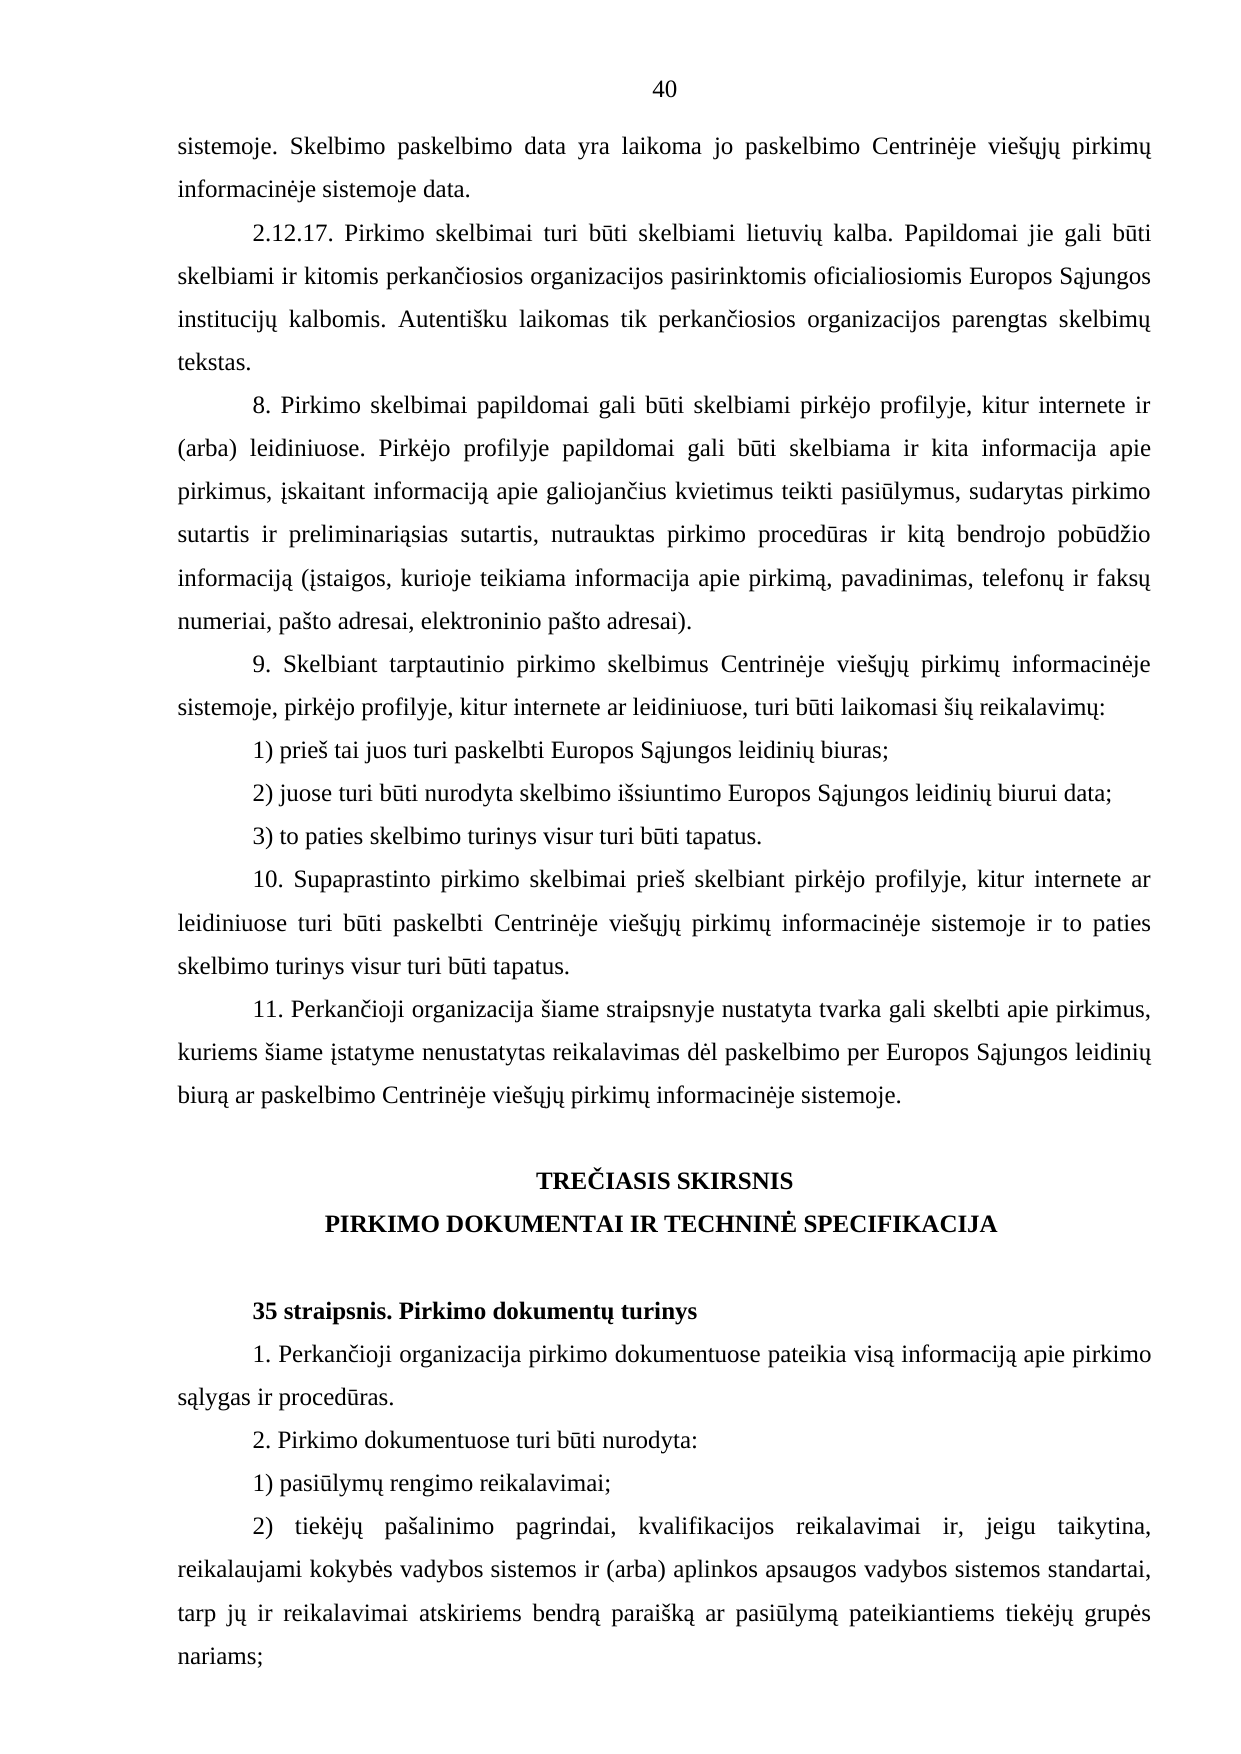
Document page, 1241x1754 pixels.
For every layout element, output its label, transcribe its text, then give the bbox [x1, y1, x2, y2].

text 35 straipsnis. Pirkimo dokumentų turinys [177, 1296, 1152, 1324]
text 9. Skelbiant tarptautinio pirkimo skelbimus Centrinėje viešųjų pirkimų informacinėje sistemoje, pirkėjo profilyje, kitur internete ar leidiniuose, turi būti laikomasi šių reikalavimų: [177, 649, 1152, 721]
subtitle 7. Pirkimo skelbimai turi būti skelbiami lietuvių kalba. Papildomai jie gali būti skelbiami ir kitomis perkančiosios organizacijos pasirinktomis oficialiosiomis Europos Sąjungos institucijų kalbomis. Autentišku laikomas tik perkančiosios organizacijos parengtas skelbimų tekstas. [177, 218, 1152, 376]
text 3) to paties skelbimo turinys visur turi būti tapatus. [177, 821, 1152, 850]
text 1) prieš tai juos turi paskelbti Europos Sąjungos leidinių biuras; [177, 735, 1152, 764]
text 10. Supaprastinto pirkimo skelbimai prieš skelbiant pirkėjo profilyje, kitur internete ar leidiniuose turi būti paskelbti Centrinėje viešųjų pirkimų informacinėje sistemoje ir to paties skelbimo turinys visur turi būti tapatus. [177, 864, 1152, 979]
text 2. Pirkimo dokumentuose turi būti nurodyta: [177, 1425, 1152, 1454]
text TREČIASIS SKIRSNIS [177, 1166, 1152, 1195]
subtitle sistemoje. Skelbimo paskelbimo data yra laikoma jo paskelbimo Centrinėje viešųjų pirkimų informacinėje sistemoje data. [177, 131, 1152, 203]
text PIRKIMO DOKUMENTAI IR TECHNINĖ SPECIFIKACIJA [177, 1209, 1152, 1238]
text 1. Perkančioji organizacija pirkimo dokumentuose pateikia visą informaciją apie pirkimo sąlygas ir procedūras. [177, 1339, 1152, 1411]
text 2) tiekėjų pašalinimo pagrindai, kvalifikacijos reikalavimai ir, jeigu taikytina, reikalaujami kokybės vadybos sistemos ir (arba) aplinkos apsaugos vadybos sistemos standartai, tarp jų ir reikalavimai atskiriems bendrą paraišką ar pasiūlymą pateikiantiems tiekėjų grupės nariams; [177, 1511, 1152, 1669]
text 1) pasiūlymų rengimo reikalavimai; [177, 1468, 1152, 1497]
text 11. Perkančioji organizacija šiame straipsnyje nustatyta tvarka gali skelbti apie pirkimus, kuriems šiame įstatyme nenustatytas reikalavimas dėl paskelbimo per Europos Sąjungos leidinių biurą ar paskelbimo Centrinėje viešųjų pirkimų informacinėje sistemoje. [177, 994, 1152, 1109]
text 8. Pirkimo skelbimai papildomai gali būti skelbiami pirkėjo profilyje, kitur internete ir (arba) leidiniuose. Pirkėjo profilyje papildomai gali būti skelbiama ir kita informacija apie pirkimus, įskaitant informaciją apie galiojančius kvietimus teikti pasiūlymus, sudarytas pirkimo sutartis ir preliminariąsias sutartis, nutrauktas pirkimo procedūras ir kitą bendrojo pobūdžio informaciją (įstaigos, kurioje teikiama informacija apie pirkimą, pavadinimas, telefonų ir faksų numeriai, pašto adresai, elektroninio pašto adresai). [177, 390, 1152, 634]
text 2) juose turi būti nurodyta skelbimo išsiuntimo Europos Sąjungos leidinių biurui data; [177, 778, 1152, 807]
